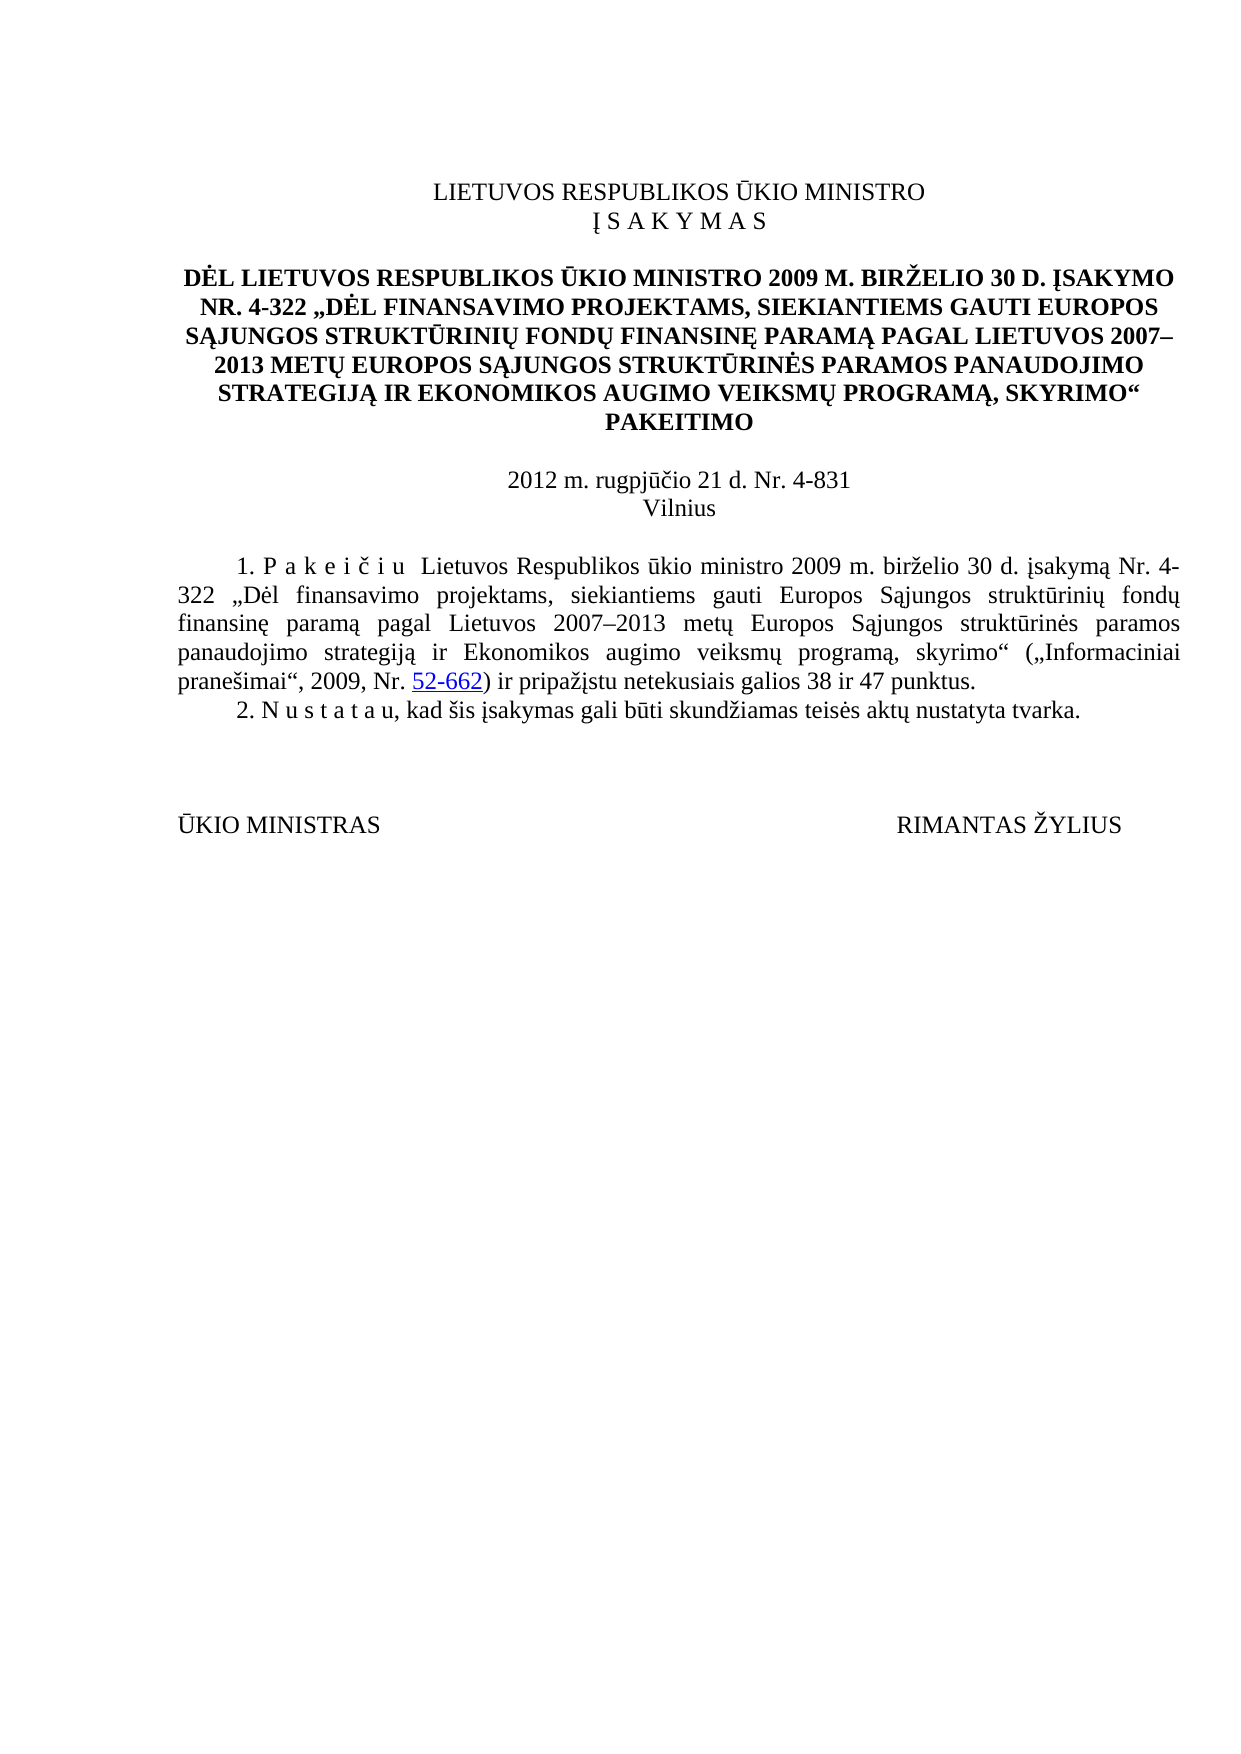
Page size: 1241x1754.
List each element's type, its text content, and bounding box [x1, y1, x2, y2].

text 2. N u s t a t a u, kad šis įsakymas gali būti skundžiamas teisės aktų nustatyta tvarka. [177, 695, 1181, 723]
text Į S A K Y M A S [177, 206, 1181, 235]
text 1. P a k e i č i u Lietuvos Respublikos ūkio ministro 2009 m. birželio 30 d. įsakymą Nr. 4-322 „Dėl finansavimo projektams, siekiantiems gauti Europos Sąjungos struktūrinių fondų finansinę paramą pagal Lietuvos 2007–2013 metų Europos Sąjungos struktūrinės paramos panaudojimo strategiją ir Ekonomikos augimo veiksmų programą, skyrimo“ („Informaciniai pranešimai“, 2009, Nr. 52-662) ir pripažįstu netekusiais galios 38 ir 47 punktus. [177, 551, 1181, 695]
text LIETUVOS RESPUBLIKOS ŪKIO MINISTRO [177, 177, 1181, 206]
text 2012 m. rugpjūčio 21 d. Nr. 4-831 [177, 465, 1181, 493]
text DĖL LIETUVOS RESPUBLIKOS ūkio ministro 2009 m. birželio 30 d. įsakymo nr. 4-322 „dėl finansavimo projektams, siekiantiems gauti europos sąjungos struktūrinių fondų finansinę paramą PAGAL LIETUVOS 2007–2013 METŲ eUROPOS SĄJUNGOS STRUKTŪRINĖS PARAMOS PANAUDOJIMO STRATEGIJĄ IR EKONOMIKOS AUGIMO VEIKSMŲ PROGRAMĄ, SKYRIMO“ pakeitimo [177, 263, 1181, 436]
text Ūkio ministras Rimantas Žylius [177, 810, 1181, 838]
text Vilnius [177, 493, 1181, 522]
